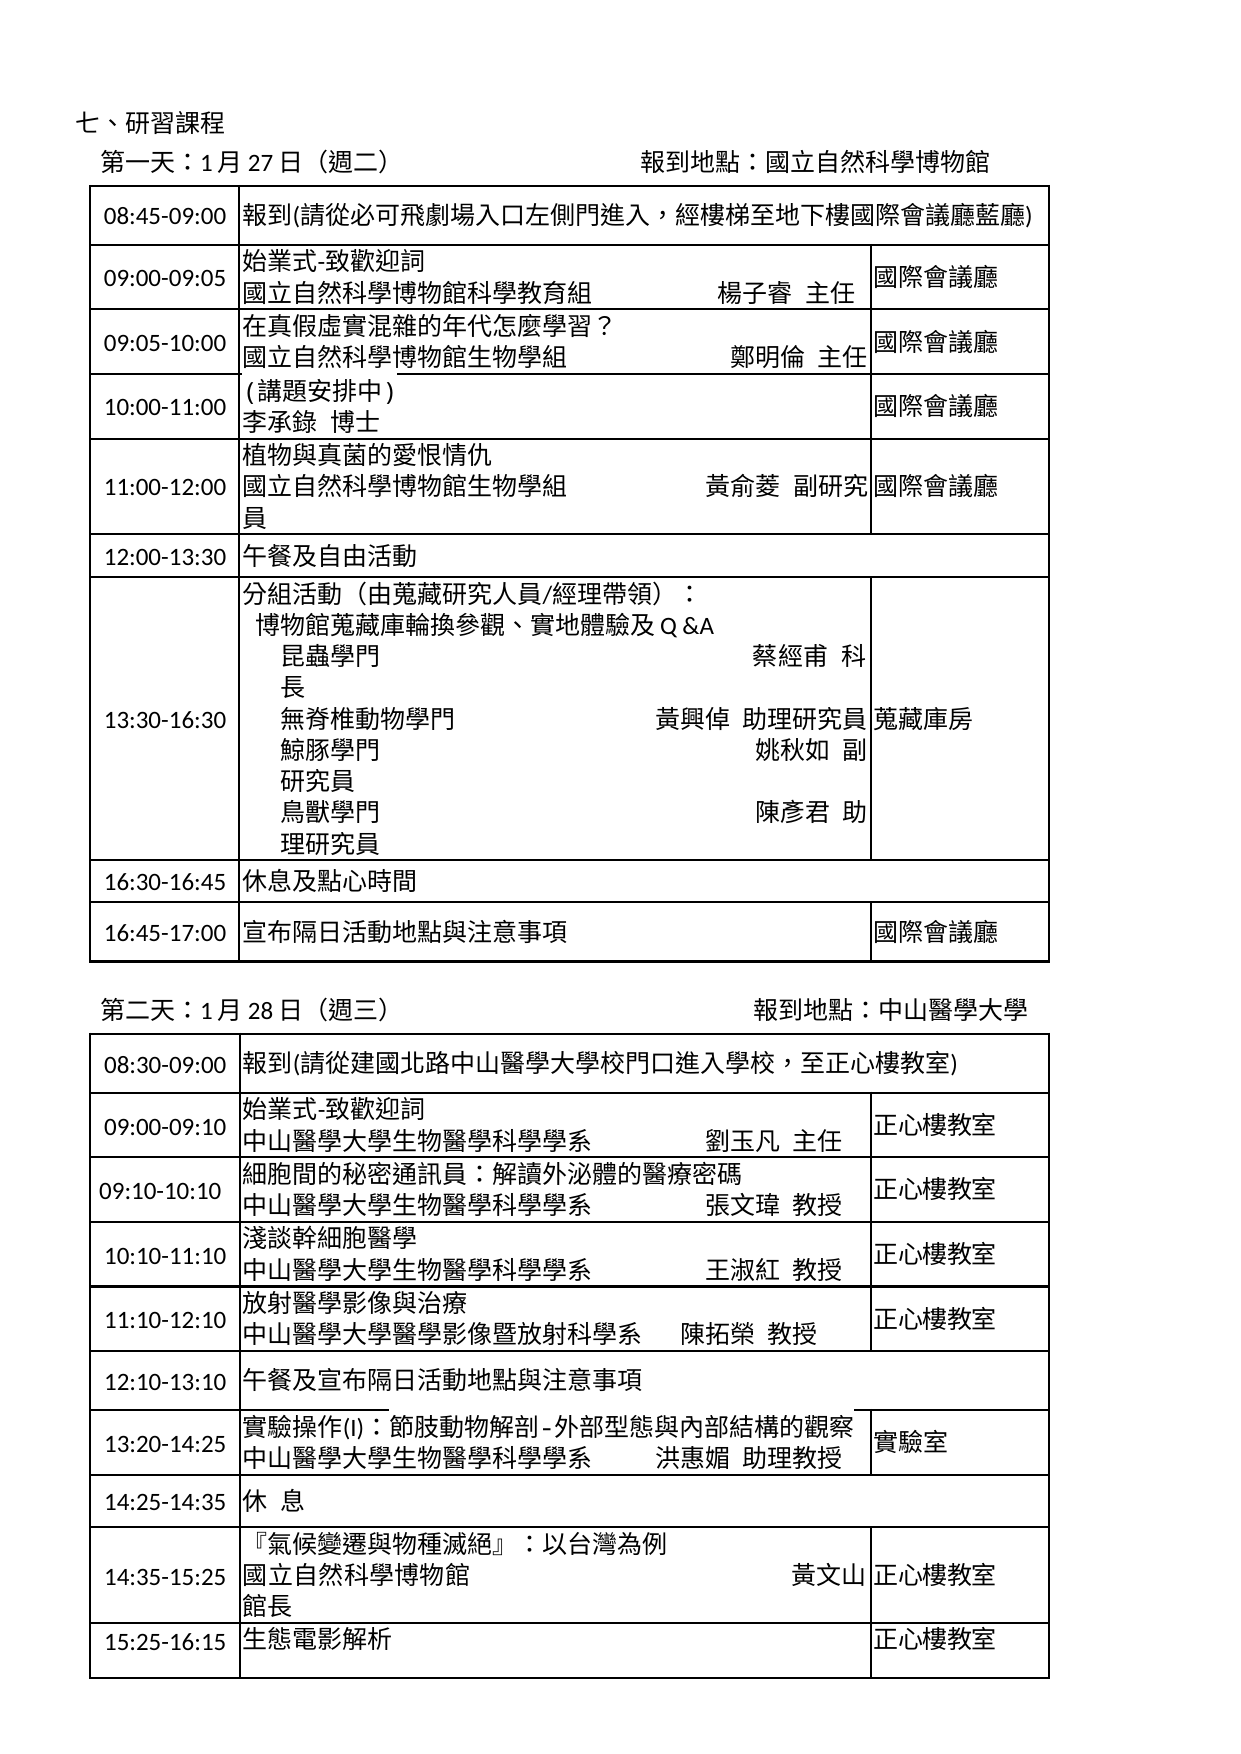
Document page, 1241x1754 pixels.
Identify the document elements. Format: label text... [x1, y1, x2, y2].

table_cell 16:30-16:45 [91, 861, 238, 901]
table_cell 12:00-13:30 [91, 535, 238, 576]
text 七、研習課程 [75, 106, 1165, 139]
table_cell 放射醫學影像與治療 中山醫學大學醫學影像暨放射科學系 陳拓榮 教授 [241, 1288, 870, 1350]
table_cell 09:00-09:05 [91, 246, 238, 308]
table_cell 15:25-16:15 [91, 1624, 239, 1677]
table_cell 正心樓教室 [872, 1158, 1048, 1221]
table_cell 09:10-10:10 [91, 1158, 239, 1221]
table_cell 宣布隔日活動地點與注意事項 [240, 903, 870, 960]
table_header 08:45-09:00 [91, 187, 238, 244]
table_cell 午餐及自由活動 [240, 535, 1048, 576]
table_cell 淺談幹細胞醫學 中山醫學大學生物醫學科學學系 王淑紅 教授 [241, 1223, 870, 1285]
table_cell 16:45-17:00 [91, 903, 238, 960]
table_cell 11:00-12:00 [91, 440, 238, 533]
table_cell 正心樓教室 [872, 1624, 1048, 1677]
table_cell 國際會議廳 [872, 903, 1048, 960]
table_cell 14:25-14:35 [91, 1476, 239, 1526]
table_cell 14:35-15:25 [91, 1528, 239, 1622]
table_cell 『氣候變遷與物種滅絕』：以台灣為例 國立自然科學博物館 黃文山 館長 [241, 1528, 870, 1622]
table_cell 分組活動（由蒐藏研究人員/經理帶領）： 博物館蒐藏庫輪換參觀、實地體驗及Q &A 昆蟲學門 蔡經甫 科長 無脊椎動物學門 黃興倬 助理研究員 鯨豚學門 姚秋如 副研究員 鳥獸學門 陳彥君 助理研究員 [240, 578, 870, 859]
table_cell 蒐藏庫房 [872, 578, 1048, 859]
text 第一天：1月27日（週二） 報到地點：國立自然科學博物館 [75, 145, 1165, 178]
table_cell 植物與真菌的愛恨情仇 國立自然科學博物館生物學組 黃俞菱 副研究員 [240, 440, 870, 533]
table_header 報到(請從必可飛劇場入口左側門進入，經樓梯至地下樓國際會議廳藍廳) [240, 187, 1048, 244]
text 第二天：1月28日（週三） 報到地點：中山醫學大學 [75, 993, 1165, 1026]
table_cell 休 息 [241, 1476, 1048, 1526]
table_cell 13:20-14:25 [91, 1411, 239, 1473]
table_cell 10:10-11:10 [91, 1223, 239, 1285]
table_cell 細胞間的秘密通訊員：解讀外泌體的醫療密碼 中山醫學大學生物醫學科學學系 張文瑋 教授 [241, 1158, 870, 1221]
table_cell 始業式-致歡迎詞 國立自然科學博物館科學教育組 楊子睿 主任 [240, 246, 870, 308]
table_cell 休息及點心時間 [240, 861, 1048, 901]
table_cell 正心樓教室 [872, 1528, 1048, 1622]
table_cell 12:10-13:10 [91, 1352, 239, 1409]
table_cell 國際會議廳 [872, 375, 1048, 437]
table_cell 09:00-09:10 [91, 1094, 239, 1156]
table_cell 始業式-致歡迎詞 中山醫學大學生物醫學科學學系 劉玉凡 主任 [241, 1094, 870, 1156]
table_cell 11:10-12:10 [91, 1288, 239, 1350]
table_cell 實驗操作(I)：節肢動物解剖-外部型態與內部結構的觀察 中山醫學大學生物醫學科學學系 洪惠媚 助理教授 [241, 1411, 870, 1473]
table_cell 午餐及宣布隔日活動地點與注意事項 [241, 1352, 1048, 1409]
table_cell 國際會議廳 [872, 310, 1048, 373]
table_cell 正心樓教室 [872, 1288, 1048, 1350]
table_cell 正心樓教室 [872, 1223, 1048, 1285]
table_cell 國際會議廳 [872, 246, 1048, 308]
table_cell (講題安排中) 李承錄 博士 [240, 375, 870, 437]
table_cell 09:05-10:00 [91, 310, 238, 373]
table_cell 國際會議廳 [872, 440, 1048, 533]
table_cell 10:00-11:00 [91, 375, 238, 437]
table_header 報到(請從建國北路中山醫學大學校門口進入學校，至正心樓教室) [241, 1035, 1048, 1092]
table_cell 13:30-16:30 [91, 578, 238, 859]
table_cell 正心樓教室 [872, 1094, 1048, 1156]
table_cell 實驗室 [872, 1411, 1048, 1473]
table_header 08:30-09:00 [91, 1035, 239, 1092]
table_cell 生態電影解析 [241, 1624, 870, 1677]
table_cell 在真假虛實混雜的年代怎麼學習？ 國立自然科學博物館生物學組 鄭明倫 主任 [240, 310, 870, 373]
